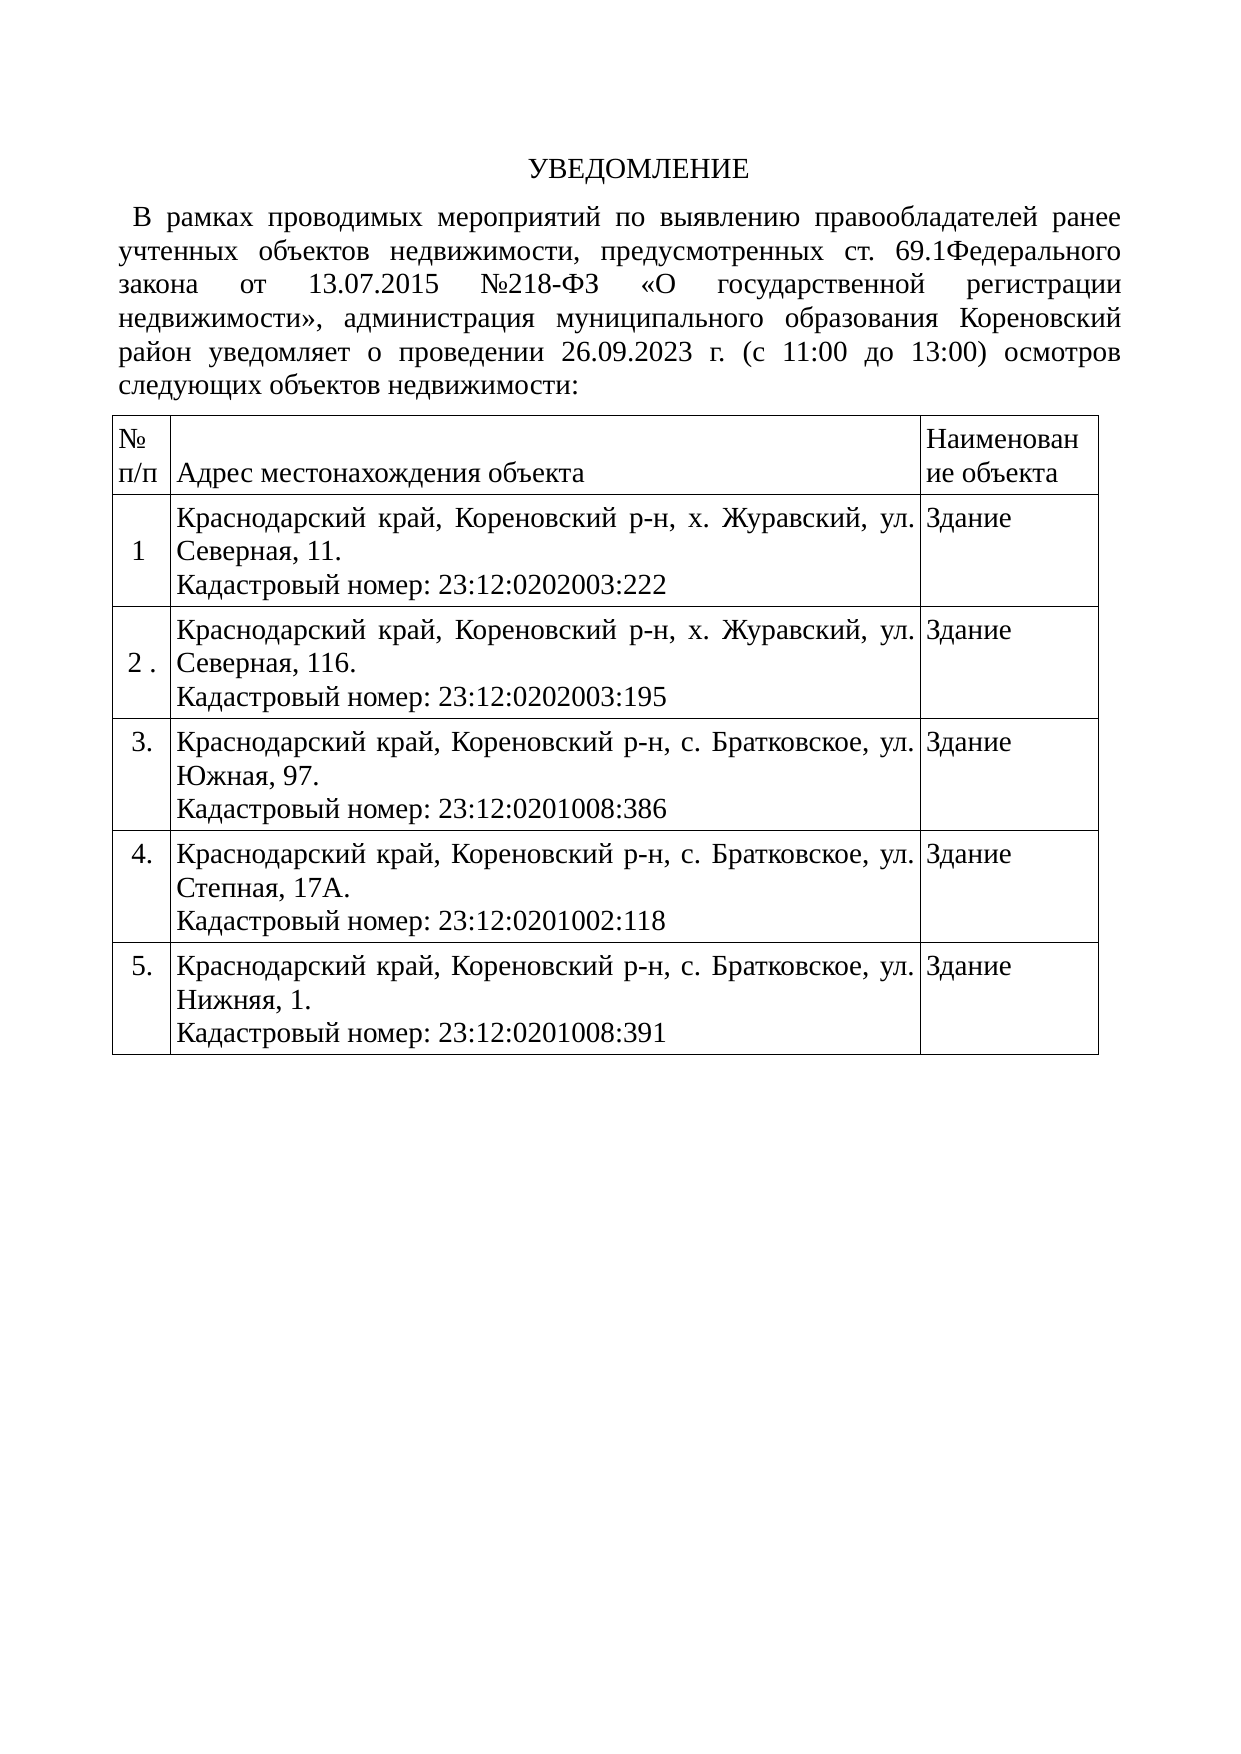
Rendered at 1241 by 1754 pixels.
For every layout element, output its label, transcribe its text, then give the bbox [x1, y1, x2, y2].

table_header Адрес местонахождения объекта [171, 416, 920, 494]
table_cell Краснодарский край, Кореновский р-н, с. Братковское, ул. Степная, 17А. Кадастровый номер: 23:12:0201002:118 [171, 831, 920, 942]
table_cell 5. [113, 943, 170, 1054]
table_cell 4. [113, 831, 170, 942]
table_cell 3. [113, 719, 170, 830]
table_cell Краснодарский край, Кореновский р-н, с. Братковское, ул. Нижняя, 1. Кадастровый номер: 23:12:0201008:391 [171, 943, 920, 1054]
table_cell 1 [113, 495, 170, 606]
table_cell 2 . [113, 607, 170, 718]
table_cell Здание [921, 719, 1098, 830]
text В рамках проводимых мероприятий по выявлению правообладателей ранее учтенных объектов недвижимости, предусмотренных ст. 69.1Федерального закона от 13.07.2015 №218-ФЗ «О государственной регистрации недвижимости», администрация муниципального образования Кореновский район уведомляет о проведении 26.09.2023 г. (с 11:00 до 13:00) осмотров следующих объектов недвижимости: [118, 199, 1122, 401]
table_cell Краснодарский край, Кореновский р-н, х. Журавский, ул. Северная, 11. Кадастровый номер: 23:12:0202003:222 [171, 495, 920, 606]
table_cell Здание [921, 943, 1098, 1054]
table_header Наименование объекта [921, 416, 1098, 494]
table_cell Здание [921, 831, 1098, 942]
table_cell Здание [921, 495, 1098, 606]
table_cell Краснодарский край, Кореновский р-н, х. Журавский, ул. Северная, 116. Кадастровый номер: 23:12:0202003:195 [171, 607, 920, 718]
table_cell Здание [921, 607, 1098, 718]
table_cell Краснодарский край, Кореновский р-н, с. Братковское, ул. Южная, 97. Кадастровый номер: 23:12:0201008:386 [171, 719, 920, 830]
text УВЕДОМЛЕНИЕ [118, 152, 1122, 185]
table_header № п/п [113, 416, 170, 494]
